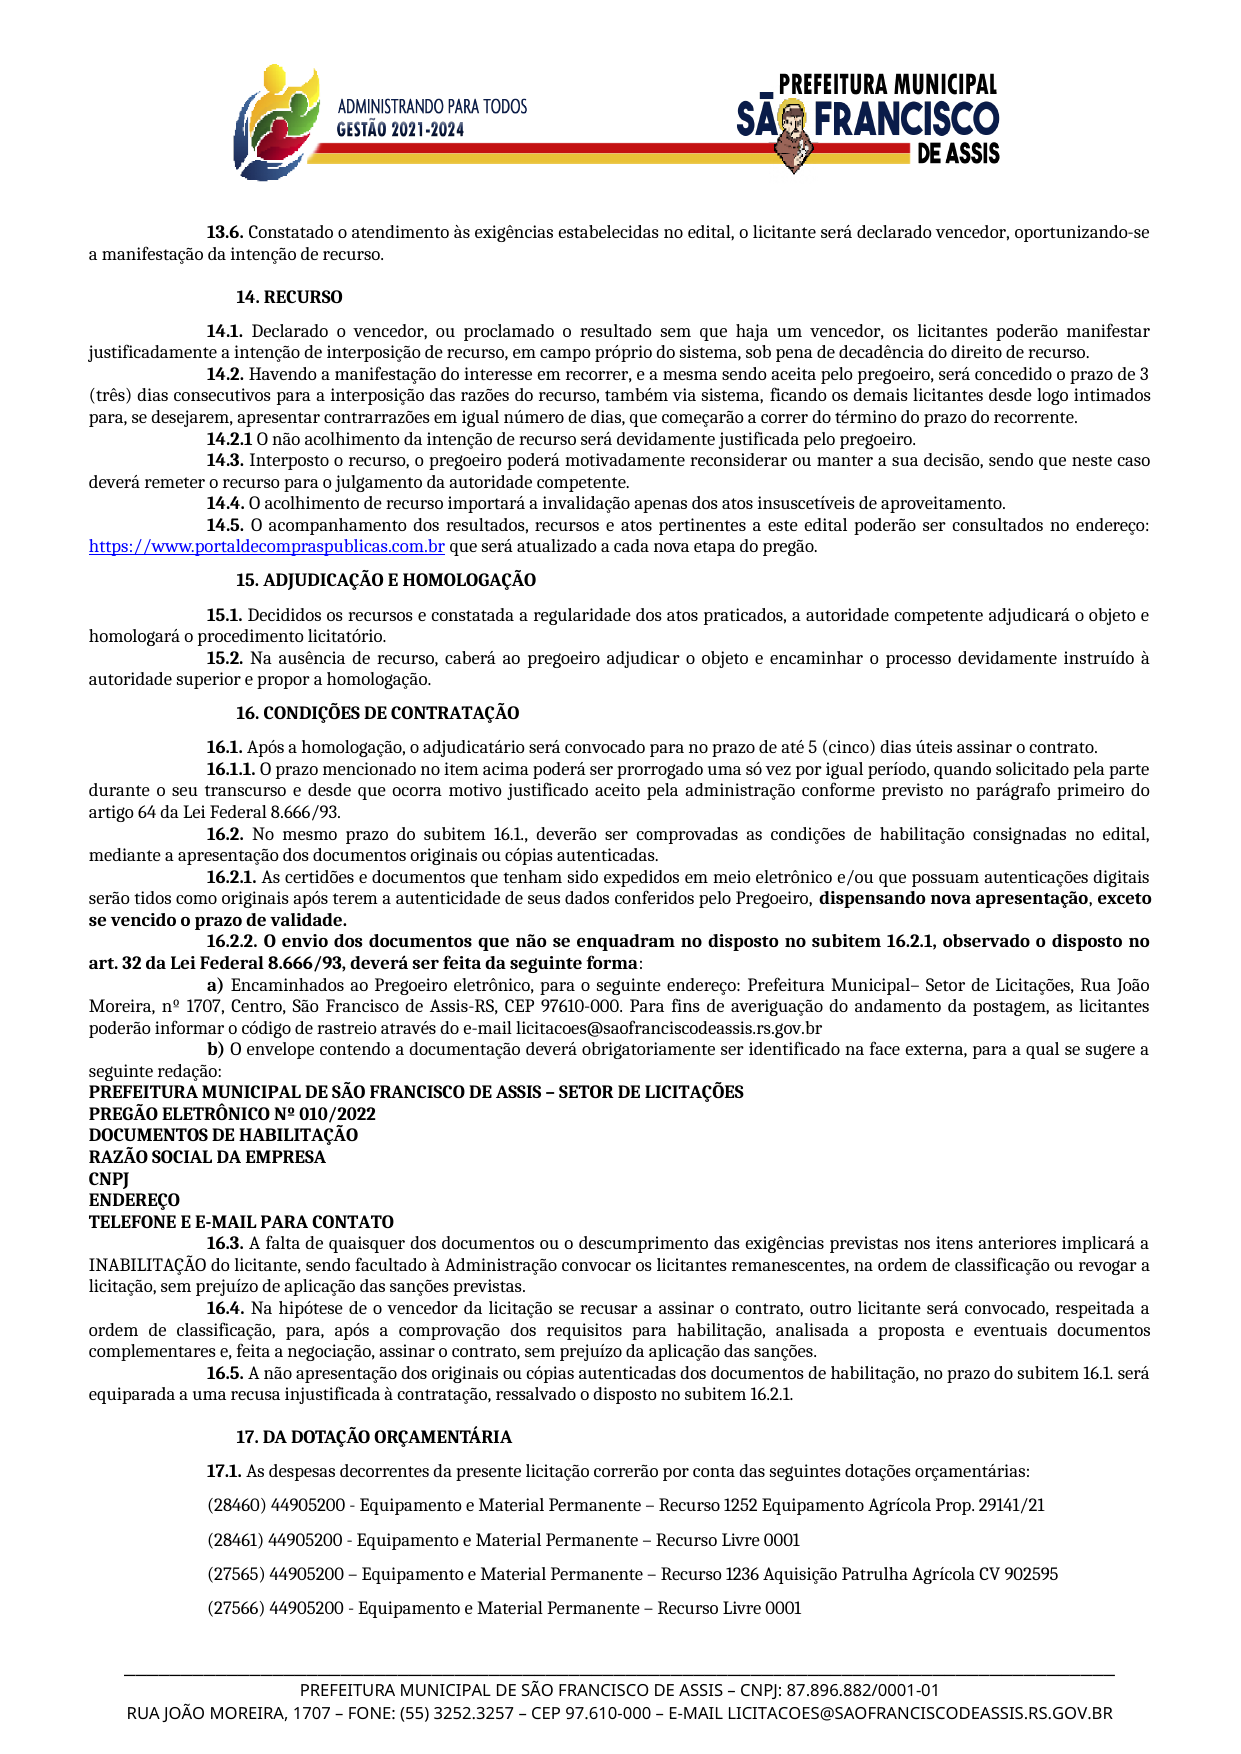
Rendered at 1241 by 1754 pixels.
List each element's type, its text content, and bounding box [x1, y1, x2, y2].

text (27566) 44905200 - Equipamento e Material Permanente – Recurso Livre 0001 [89, 1597, 1152, 1619]
text 16.3. A falta de quaisquer dos documentos ou o descumprimento das exigências previstas nos itens anteriores implicará a INABILITAÇÃO do licitante, sendo facultado à Administração convocar os licitantes remanescentes, na ordem de classificação ou revogar a licitação, sem prejuízo de aplicação das sanções previstas. [89, 1233, 1152, 1297]
text 14.5. O acompanhamento dos resultados, recursos e atos pertinentes a este edital poderão ser consultados no endereço: https://www.portaldecompraspublicas.com.br que será atualizado a cada nova etapa do pregão. [89, 514, 1152, 557]
text PREFEITURA MUNICIPAL DE SÃO FRANCISCO DE ASSIS – SETOR DE LICITAÇÕES [89, 1082, 1152, 1103]
text 16.1. Após a homologação, o adjudicatário será convocado para no prazo de até 5 (cinco) dias úteis assinar o contrato. [89, 737, 1152, 758]
text (28461) 44905200 - Equipamento e Material Permanente – Recurso Livre 0001 [89, 1529, 1152, 1551]
text 16.2.2. O envio dos documentos que não se enquadram no disposto no subitem 16.2.1, observado o disposto no art. 32 da Lei Federal 8.666/93, deverá ser feita da seguinte forma: [89, 931, 1152, 974]
text 14.3. Interposto o recurso, o pregoeiro poderá motivadamente reconsiderar ou manter a sua decisão, sendo que neste caso deverá remeter o recurso para o julgamento da autoridade competente. [89, 450, 1152, 493]
text ENDEREÇO [89, 1190, 1152, 1211]
text 16. CONDIÇÕES DE CONTRATAÇÃO [89, 703, 1152, 724]
text 16.2. No mesmo prazo do subitem 16.1., deverão ser comprovadas as condições de habilitação consignadas no edital, mediante a apresentação dos documentos originais ou cópias autenticadas. [89, 823, 1152, 866]
text 17. DA DOTAÇÃO ORÇAMENTÁRIA [89, 1427, 1152, 1448]
text 15. ADJUDICAÇÃO E HOMOLOGAÇÃO [89, 570, 1152, 592]
text TELEFONE E E-MAIL PARA CONTATO [89, 1211, 1152, 1233]
text 14.2. Havendo a manifestação do interesse em recorrer, e a mesma sendo aceita pelo pregoeiro, será concedido o prazo de 3 (três) dias consecutivos para a interposição das razões do recurso, também via sistema, ficando os demais licitantes desde logo intimados para, se desejarem, apresentar contrarrazões em igual número de dias, que começarão a correr do término do prazo do recorrente. [89, 363, 1152, 428]
text (28460) 44905200 - Equipamento e Material Permanente – Recurso 1252 Equipamento Agrícola Prop. 29141/21 [89, 1495, 1152, 1517]
text 15.2. Na ausência de recurso, caberá ao pregoeiro adjudicar o objeto e encaminhar o processo devidamente instruído à autoridade superior e propor a homologação. [89, 647, 1152, 690]
text CNPJ [89, 1168, 1152, 1190]
text 14.4. O acolhimento de recurso importará a invalidação apenas dos atos insuscetíveis de aproveitamento. [89, 493, 1152, 514]
text b) O envelope contendo a documentação deverá obrigatoriamente ser identificado na face externa, para a qual se sugere a seguinte redação: [89, 1039, 1152, 1082]
text 16.4. Na hipótese de o vencedor da licitação se recusar a assinar o contrato, outro licitante será convocado, respeitada a ordem de classificação, para, após a comprovação dos requisitos para habilitação, analisada a proposta e eventuais documentos complementares e, feita a negociação, assinar o contrato, sem prejuízo da aplicação das sanções. [89, 1297, 1152, 1362]
text 16.1.1. O prazo mencionado no item acima poderá ser prorrogado uma só vez por igual período, quando solicitado pela parte durante o seu transcurso e desde que ocorra motivo justificado aceito pela administração conforme previsto no parágrafo primeiro do artigo 64 da Lei Federal 8.666/93. [89, 758, 1152, 823]
text 17.1. As despesas decorrentes da presente licitação correrão por conta das seguintes dotações orçamentárias: [89, 1461, 1152, 1482]
text 16.5. A não apresentação dos originais ou cópias autenticadas dos documentos de habilitação, no prazo do subitem 16.1. será equiparada a uma recusa injustificada à contratação, ressalvado o disposto no subitem 16.2.1. [89, 1362, 1152, 1405]
text a) Encaminhados ao Pregoeiro eletrônico, para o seguinte endereço: Prefeitura Municipal– Setor de Licitações, Rua João Moreira, nº 1707, Centro, São Francisco de Assis-RS, CEP 97610-000. Para fins de averiguação do andamento da postagem, as licitantes poderão informar o código de rastreio através do e-mail licitacoes@saofranciscodeassis.rs.gov.br [89, 974, 1152, 1039]
text RAZÃO SOCIAL DA EMPRESA [89, 1147, 1152, 1168]
text 14.1. Declarado o vencedor, ou proclamado o resultado sem que haja um vencedor, os licitantes poderão manifestar justificadamente a intenção de interposição de recurso, em campo próprio do sistema, sob pena de decadência do direito de recurso. [89, 320, 1152, 363]
text (27565) 44905200 – Equipamento e Material Permanente – Recurso 1236 Aquisição Patrulha Agrícola CV 902595 [89, 1563, 1152, 1585]
text 14. RECURSO [89, 286, 1152, 308]
text DOCUMENTOS DE HABILITAÇÃO [89, 1125, 1152, 1147]
text 16.2.1. As certidões e documentos que tenham sido expedidos em meio eletrônico e/ou que possuam autenticações digitais serão tidos como originais após terem a autenticidade de seus dados conferidos pelo Pregoeiro, dispensando nova apresentação, exceto se vencido o prazo de validade. [89, 866, 1152, 931]
text 15.1. Decididos os recursos e constatada a regularidade dos atos praticados, a autoridade competente adjudicará o objeto e homologará o procedimento licitatório. [89, 604, 1152, 647]
text PREGÃO ELETRÔNICO Nº 010/2022 [89, 1103, 1152, 1125]
text 13.6. Constatado o atendimento às exigências estabelecidas no edital, o licitante será declarado vencedor, oportunizando-se a manifestação da intenção de recurso. [89, 222, 1152, 265]
text 14.2.1 O não acolhimento da intenção de recurso será devidamente justificada pelo pregoeiro. [89, 428, 1152, 450]
